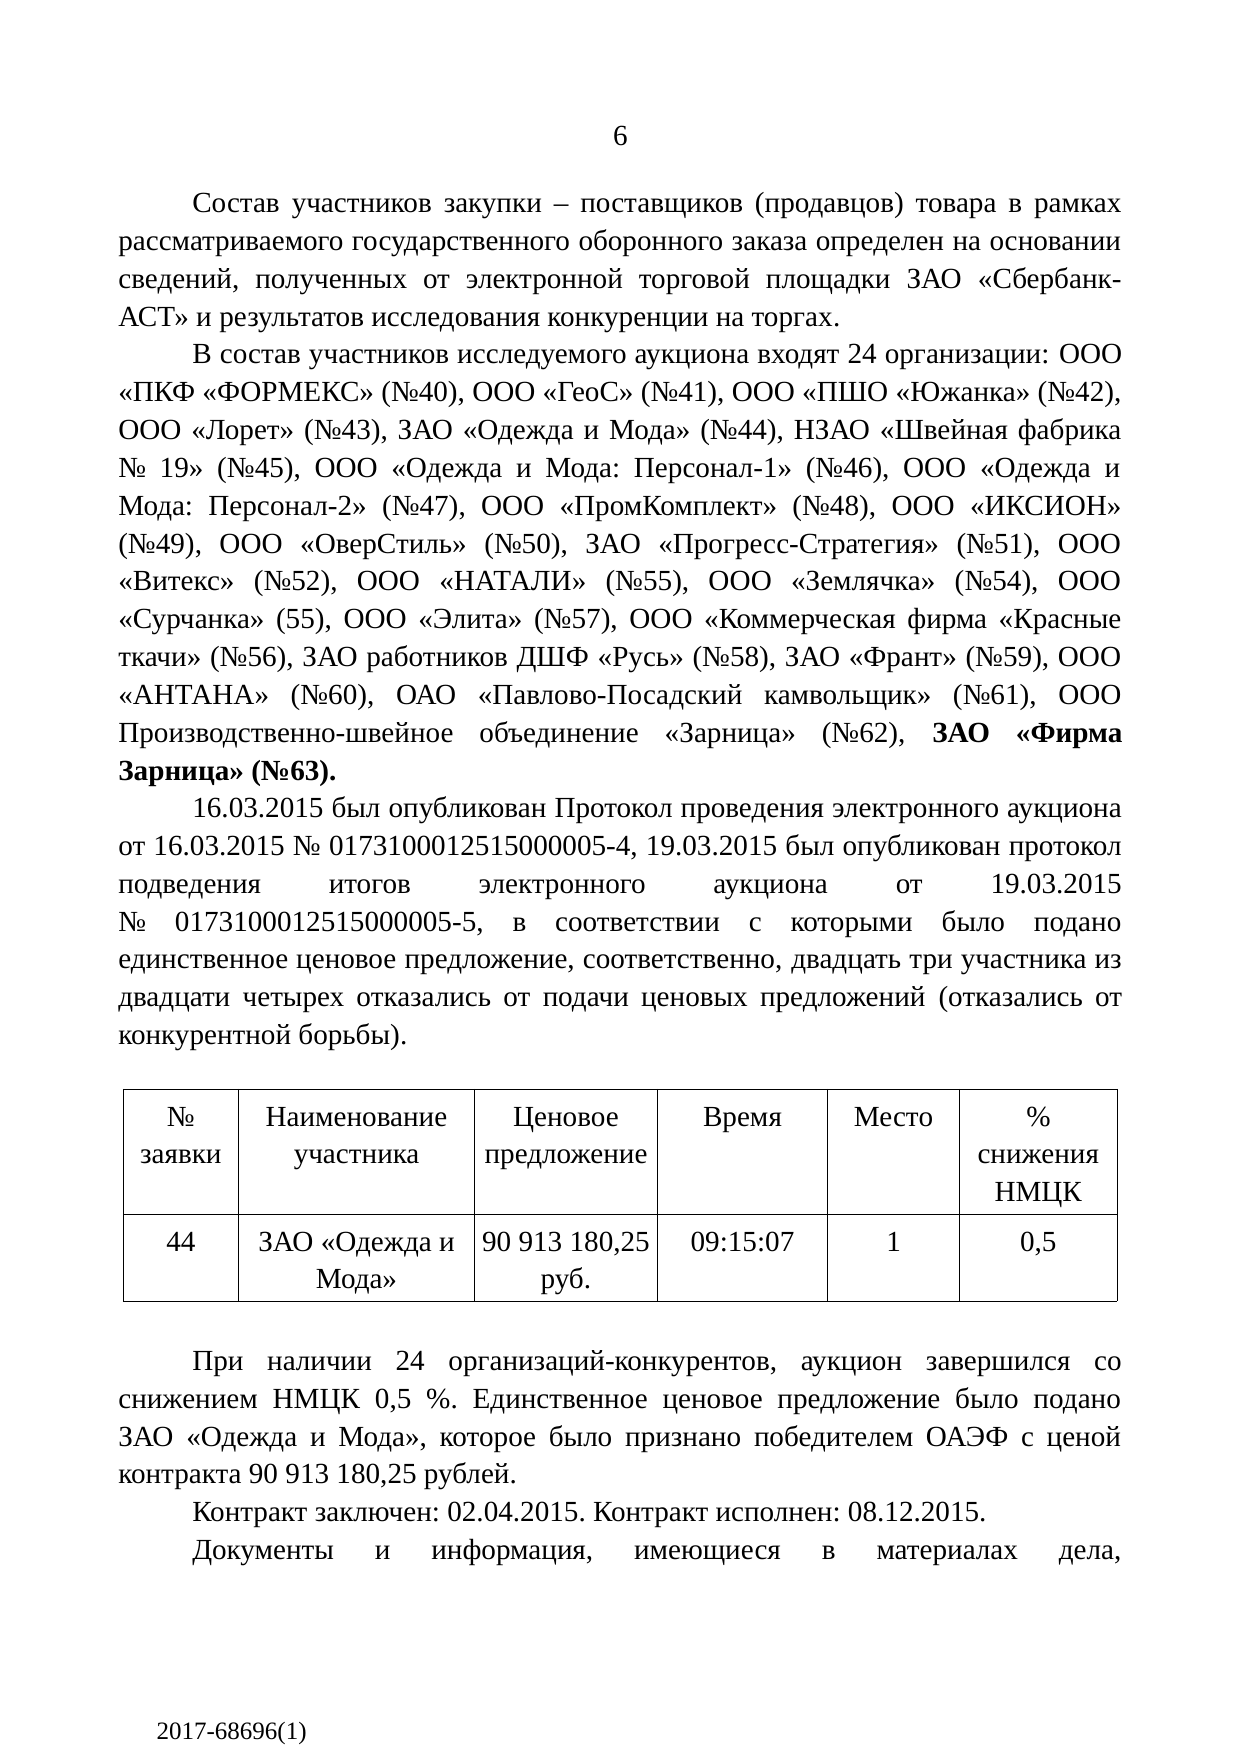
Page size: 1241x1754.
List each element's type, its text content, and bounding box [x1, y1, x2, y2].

text Документы и информация, имеющиеся в материалах дела, [118, 1528, 1122, 1566]
table_header % снижения НМЦК [960, 1090, 1117, 1214]
text Состав участников закупки – поставщиков (продавцов) товара в рамках рассматриваемого государственного оборонного заказа определен на основании сведений, полученных от электронной торговой площадки ЗАО «Сбербанк-АСТ» и результатов исследования конкуренции на торгах. [118, 181, 1122, 332]
text При наличии 24 организаций-конкурентов, аукцион завершился со снижением НМЦК 0,5 %. Единственное ценовое предложение было подано ЗАО «Одежда и Мода», которое было признано победителем ОАЭФ с ценой контракта 90 913 180,25 рублей. [118, 1339, 1122, 1490]
table_header Время [658, 1090, 827, 1214]
table_header Наименование участника [239, 1090, 474, 1214]
table_header Ценовое предложение [475, 1090, 657, 1214]
table_cell 09:15:07 [658, 1215, 827, 1301]
table_cell 1 [828, 1215, 959, 1301]
text Контракт заключен: 02.04.2015. Контракт исполнен: 08.12.2015. [118, 1490, 1122, 1528]
text В состав участников исследуемого аукциона входят 24 организации: ООО «ПКФ «ФОРМЕКС» (№40), ООО «ГеоС» (№41), ООО «ПШО «Южанка» (№42), ООО «Лорет» (№43), ЗАО «Одежда и Мода» (№44), НЗАО «Швейная фабрика № 19» (№45), ООО «Одежда и Мода: Персонал-1» (№46), ООО «Одежда и Мода: Персонал-2» (№47), ООО «ПромКомплект» (№48), ООО «ИКСИОН» (№49), ООО «ОверСтиль» (№50), ЗАО «Прогресс-Стратегия» (№51), ООО «Витекс» (№52), ООО «НАТАЛИ» (№55), ООО «Землячка» (№54), ООО «Сурчанка» (55), ООО «Элита» (№57), ООО «Коммерческая фирма «Красные ткачи» (№56), ЗАО работников ДШФ «Русь» (№58), ЗАО «Франт» (№59), ООО «АНТАНА» (№60), ОАО «Павлово-Посадский камвольщик» (№61), ООО Производственно-швейное объединение «Зарница» (№62), ЗАО «Фирма Зарница» (№63). [118, 332, 1122, 786]
text 16.03.2015 был опубликован Протокол проведения электронного аукциона от 16.03.2015 № 0173100012515000005-4, 19.03.2015 был опубликован протокол подведения итогов электронного аукциона от 19.03.2015 № 0173100012515000005-5, в соответствии с которыми было подано единственное ценовое предложение, соответственно, двадцать три участника из двадцати четырех отказались от подачи ценовых предложений (отказались от конкурентной борьбы). [118, 786, 1122, 1051]
table_header № заявки [124, 1090, 238, 1214]
table_cell 0,5 [960, 1215, 1117, 1301]
table_header Место [828, 1090, 959, 1214]
table_cell 90 913 180,25 руб. [475, 1215, 657, 1301]
table_cell 44 [124, 1215, 238, 1301]
table_cell ЗАО «Одежда и Мода» [239, 1215, 474, 1301]
